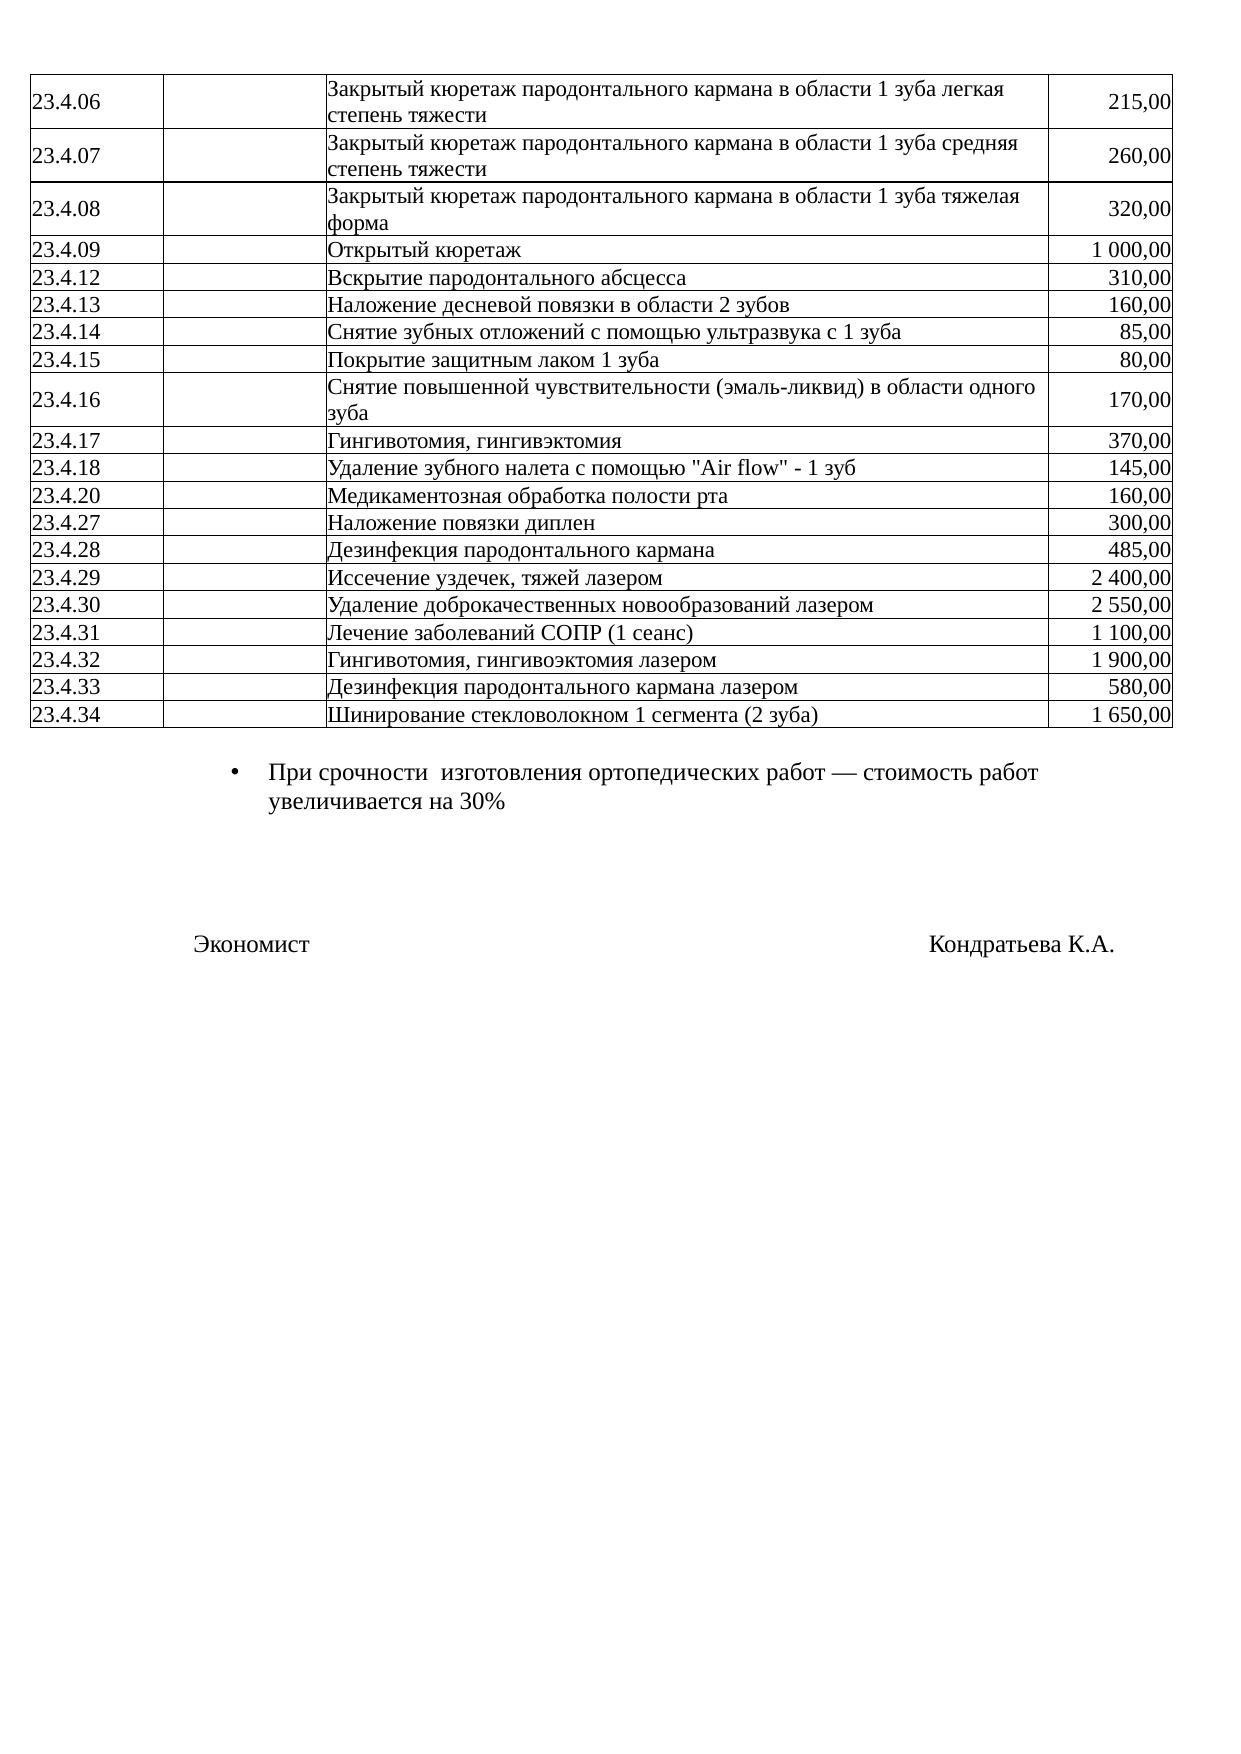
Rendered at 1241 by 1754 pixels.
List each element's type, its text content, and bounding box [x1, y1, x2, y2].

table_cell [164, 619, 326, 645]
table_cell 23.4.14 [31, 318, 163, 345]
table_cell 23.4.33 [31, 674, 163, 700]
table_cell 260,00 [1049, 129, 1172, 181]
table_cell Удаление зубного налета с помощью "Air flow" - 1 зуб [327, 454, 1048, 481]
table_cell 23.4.30 [31, 591, 163, 618]
table_cell 23.4.32 [31, 646, 163, 672]
table_cell 580,00 [1049, 674, 1172, 700]
table_cell 2 550,00 [1049, 591, 1172, 618]
list При срочности изготовления ортопедических работ — стоимость работ увеличивается на 30% [231, 757, 1122, 814]
table_cell Дезинфекция пародонтального кармана лазером [327, 674, 1048, 700]
table_cell Снятие зубных отложений с помощью ультразвука с 1 зуба [327, 318, 1048, 345]
table_cell [164, 373, 326, 426]
table_cell 23.4.17 [31, 427, 163, 453]
table_cell Наложение десневой повязки в области 2 зубов [327, 291, 1048, 317]
table_cell Удаление доброкачественных новообразований лазером [327, 591, 1048, 618]
table_cell [164, 454, 326, 481]
table_cell 23.4.09 [31, 236, 163, 262]
table_cell 300,00 [1049, 509, 1172, 535]
table_cell 23.4.18 [31, 454, 163, 481]
table_cell Покрытие защитным лаком 1 зуба [327, 346, 1048, 372]
table_cell [164, 183, 326, 235]
table_cell 320,00 [1049, 183, 1172, 235]
table_cell Медикаментозная обработка полости рта [327, 482, 1048, 508]
table_cell Закрытый кюретаж пародонтального кармана в области 1 зуба легкая степень тяжести [327, 75, 1048, 128]
table_cell 23.4.07 [31, 129, 163, 181]
table_cell 23.4.27 [31, 509, 163, 535]
table_cell 23.4.34 [31, 701, 163, 727]
table_cell [164, 318, 326, 345]
table_cell 23.4.20 [31, 482, 163, 508]
table_cell 23.4.16 [31, 373, 163, 426]
table_cell 23.4.12 [31, 264, 163, 290]
table_cell 145,00 [1049, 454, 1172, 481]
table_cell 1 650,00 [1049, 701, 1172, 727]
table_cell Вскрытие пародонтального абсцесса [327, 264, 1048, 290]
table_cell 23.4.08 [31, 183, 163, 235]
table_cell [164, 346, 326, 372]
table_cell Наложение повязки диплен [327, 509, 1048, 535]
table_cell Лечение заболеваний СОПР (1 сеанс) [327, 619, 1048, 645]
table_cell [164, 75, 326, 128]
table_cell Открытый кюретаж [327, 236, 1048, 262]
table_cell [164, 129, 326, 181]
table_cell 1 100,00 [1049, 619, 1172, 645]
table_cell 23.4.15 [31, 346, 163, 372]
table_cell Иссечение уздечек, тяжей лазером [327, 564, 1048, 590]
table_cell [164, 509, 326, 535]
table_cell 1 900,00 [1049, 646, 1172, 672]
table_cell 2 400,00 [1049, 564, 1172, 590]
table_cell Гингивотомия, гингивэктомия [327, 427, 1048, 453]
table_cell [164, 536, 326, 563]
table_cell 23.4.31 [31, 619, 163, 645]
table_cell Гингивотомия, гингивоэктомия лазером [327, 646, 1048, 672]
table_cell 1 000,00 [1049, 236, 1172, 262]
table_cell Снятие повышенной чувствительности (эмаль-ликвид) в области одного зуба [327, 373, 1048, 426]
table_cell [164, 591, 326, 618]
table_cell 170,00 [1049, 373, 1172, 426]
table_cell 85,00 [1049, 318, 1172, 345]
table_cell 160,00 [1049, 291, 1172, 317]
table_cell [164, 564, 326, 590]
table_cell Шинирование стекловолокном 1 сегмента (2 зуба) [327, 701, 1048, 727]
table_cell 370,00 [1049, 427, 1172, 453]
table_cell [164, 427, 326, 453]
table_cell 23.4.29 [31, 564, 163, 590]
table_cell 23.4.06 [31, 75, 163, 128]
table_cell [164, 701, 326, 727]
text Экономист Кондратьева К.А. [193, 929, 1122, 958]
table_cell Дезинфекция пародонтального кармана [327, 536, 1048, 563]
table_cell [164, 291, 326, 317]
table_cell 215,00 [1049, 75, 1172, 128]
table_cell [164, 236, 326, 262]
table_cell [164, 646, 326, 672]
table_cell [164, 264, 326, 290]
table_cell Закрытый кюретаж пародонтального кармана в области 1 зуба тяжелая форма [327, 183, 1048, 235]
table_cell Закрытый кюретаж пародонтального кармана в области 1 зуба средняя степень тяжести [327, 129, 1048, 181]
table_cell 23.4.13 [31, 291, 163, 317]
table_cell 80,00 [1049, 346, 1172, 372]
table_cell 23.4.28 [31, 536, 163, 563]
table_cell [164, 482, 326, 508]
table_cell 310,00 [1049, 264, 1172, 290]
table_cell 485,00 [1049, 536, 1172, 563]
table_cell 160,00 [1049, 482, 1172, 508]
table_cell [164, 674, 326, 700]
